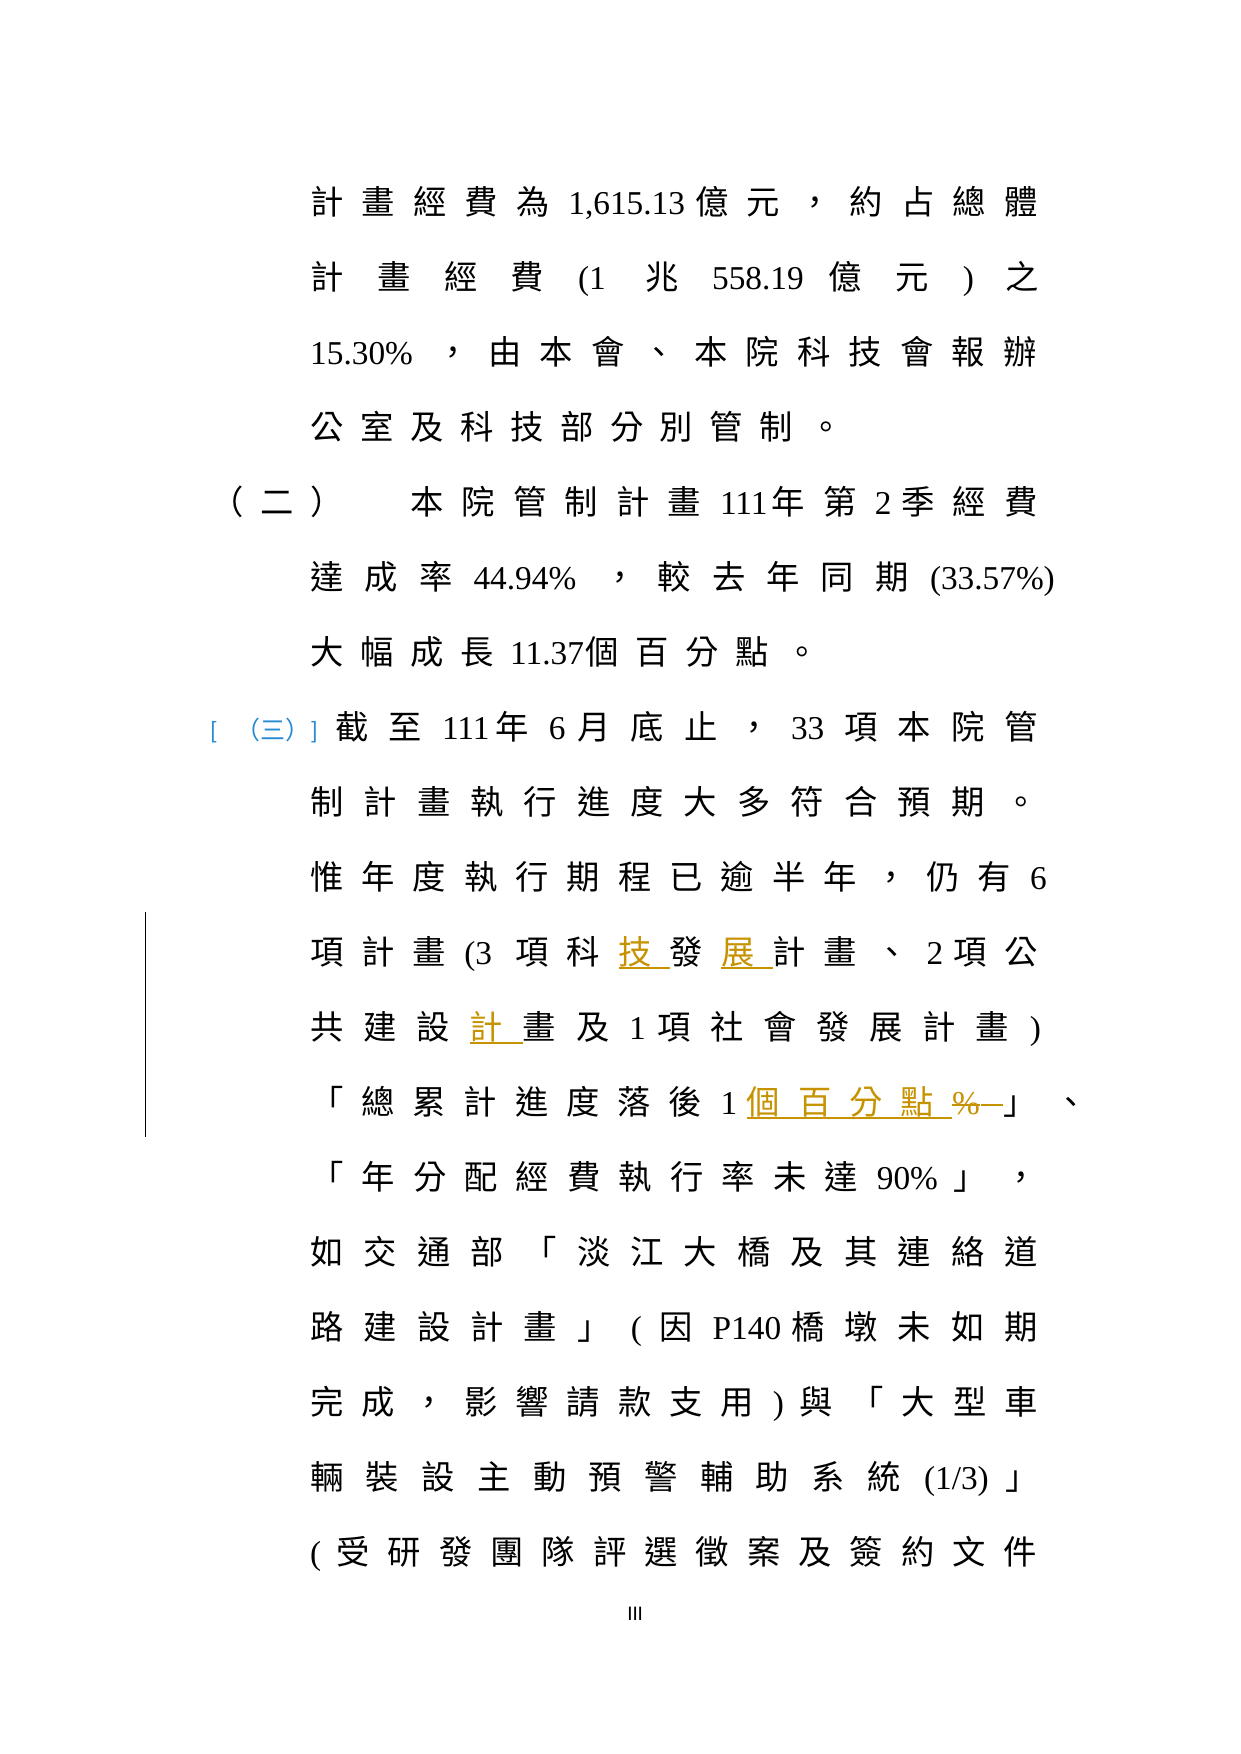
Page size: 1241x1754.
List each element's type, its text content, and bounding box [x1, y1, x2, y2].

list 計畫經費為1,615.13億元，約占總體計畫經費(1兆558.19億元)之15.30%，由本會、本院科技會報辦公室及科技部分別管制。 [189, 162, 1055, 462]
list 本院管制計畫111年第2季經費達成率44.94%，較去年同期(33.57%)大幅成長11.37個百分點。 [189, 462, 1055, 687]
list 截至111年6月底止，33項本院管制計畫執行進度大多符合預期。惟年度執行期程已逾半年，仍有6項計畫(3項科技發展計畫、2項公共建設計畫及1項社會發展計畫)「總累計進度落後1個百分點」、「年分配經費執行率未達90%」，如交通部「淡江大橋及其連絡道路建設計畫」(因P140橋墩未如期完成，影響請款支用)與「大型車輛裝設主動預警輔助系統(1/3)」(受研發團隊評選徵案及簽約文件修正影響簽約程序延誤)、經濟部「亞灣5G AIoT創新科技應用綱要計畫(1/4)」(計畫補助案之業者申請案與在地需求有落差，而未通過審查或自行撤案)與「亞洲‧矽谷新創鏈結計畫(2/4)」(受國內疫情升溫影響國際商機交流、媒合活動等)、教育部「建置區域產業人才及技術培育基地計畫」(部分計畫因相關子計畫審查延誤影響進度)、衛福部「強化社會安全網第二期計畫（110—114年）」(部分縣市預算需配合議會審查，影響請款進度)。 [189, 687, 1055, 1587]
